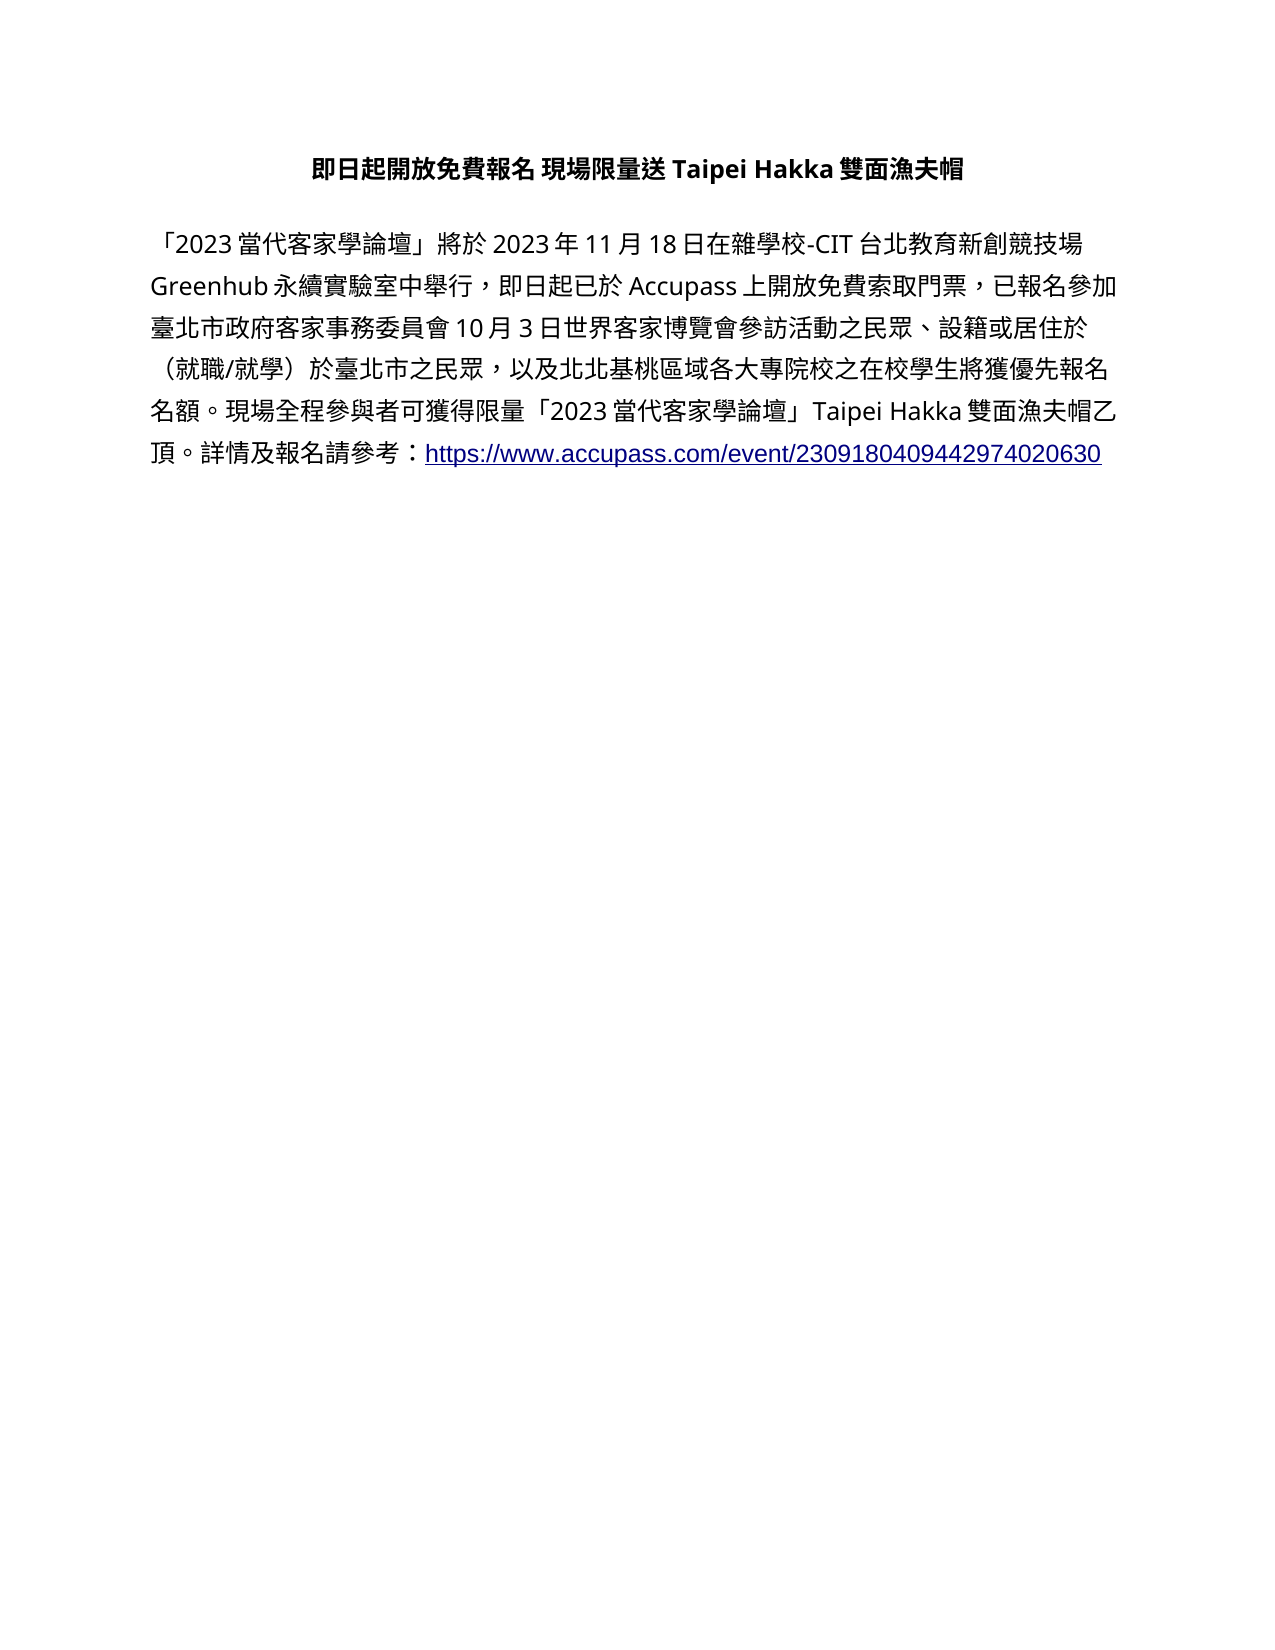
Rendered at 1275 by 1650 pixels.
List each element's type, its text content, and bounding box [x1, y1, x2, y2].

text 即日起開放免費報名 現場限量送Taipei Hakka雙面漁夫帽 [150, 150, 1125, 186]
text 「2023當代客家學論壇」將於2023年11月18日在雜學校-CIT台北教育新創競技場Greenhub永續實驗室中舉行，即日起已於Accupass上開放免費索取門票，已報名參加臺北市政府客家事務委員會10月3日世界客家博覽會參訪活動之民眾、設籍或居住於（就職/就學）於臺北市之民眾，以及北北基桃區域各大專院校之在校學生將獲優先報名名額。現場全程參與者可獲得限量「2023當代客家學論壇」Taipei Hakka雙面漁夫帽乙頂。詳情及報名請參考：https://www.accupass.com/event/2309180409442974020630 [150, 225, 1125, 469]
